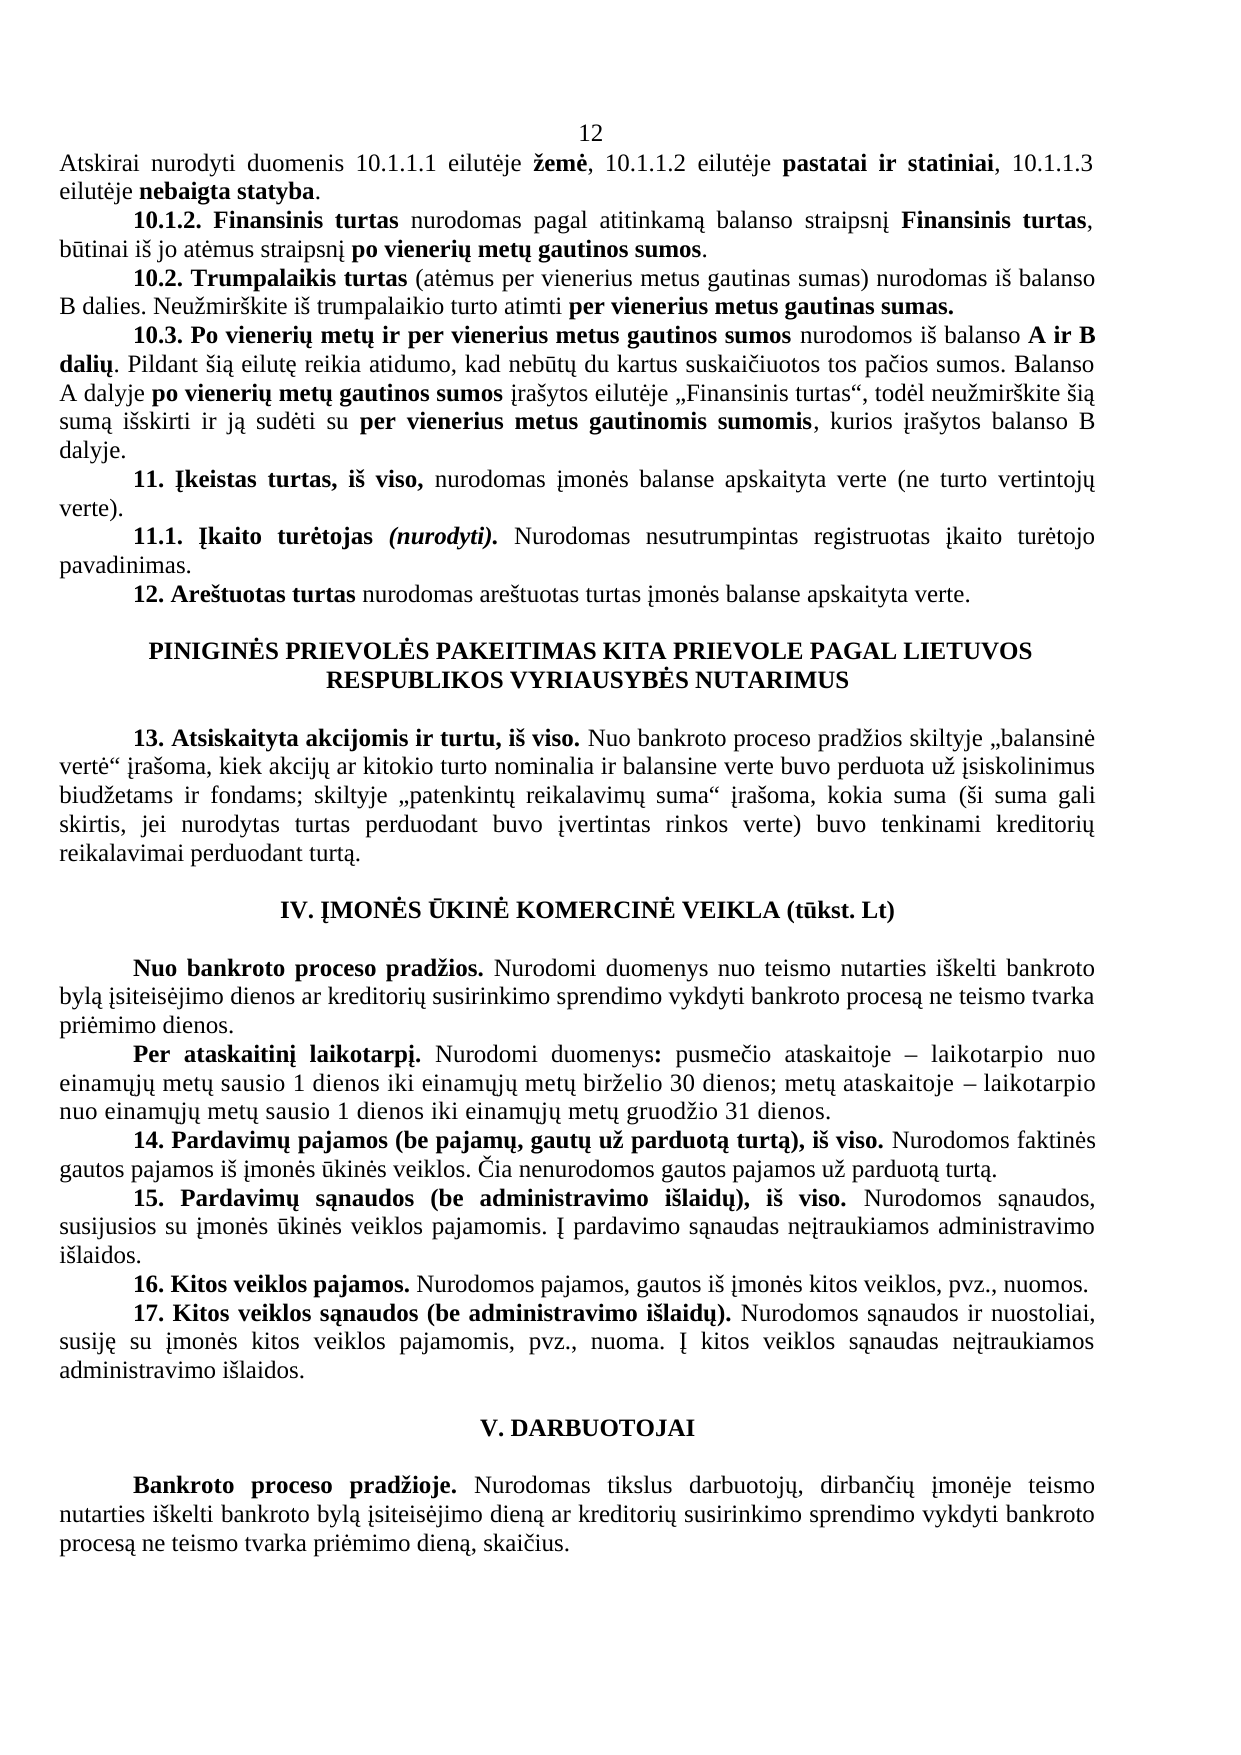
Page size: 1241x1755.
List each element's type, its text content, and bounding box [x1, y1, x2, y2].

text 10.3. Po vienerių metų ir per vienerius metus gautinos sumos nurodomos iš balanso A ir B dalių. Pildant šią eilutę reikia atidumo, kad nebūtų du kartus suskaičiuotos tos pačios sumos. Balanso A dalyje po vienerių metų gautinos sumos įrašytos eilutėje „Finansinis turtas“, todėl neužmirškite šią sumą išskirti ir ją sudėti su per vienerius metus gautinomis sumomis, kurios įrašytos balanso B dalyje. [59, 320, 1096, 464]
text 17. Kitos veiklos sąnaudos (be administravimo išlaidų). Nurodomos sąnaudos ir nuostoliai, susiję su įmonės kitos veiklos pajamomis, pvz., nuoma. Į kitos veiklos sąnaudas neįtraukiamos administravimo išlaidos. [59, 1298, 1096, 1384]
text 10.1.2. Finansinis turtas nurodomas pagal atitinkamą balanso straipsnį Finansinis turtas, būtinai iš jo atėmus straipsnį po vienerių metų gautinos sumos. [59, 205, 1093, 263]
text 15. Pardavimų sąnaudos (be administravimo išlaidų), iš viso. Nurodomos sąnaudos, susijusios su įmonės ūkinės veiklos pajamomis. Į pardavimo sąnaudas neįtraukiamos administravimo išlaidos. [59, 1183, 1096, 1269]
text PINIGINĖS PRIEVOLĖS PAKEITIMAS KITA PRIEVOLE PAGAL LIETUVOS RESPUBLIKOS VYRIAUSYBĖS NUTARIMUS [59, 636, 1122, 694]
text Atskirai nurodyti duomenis 10.1.1.1 eilutėje žemė, 10.1.1.2 eilutėje pastatai ir statiniai, 10.1.1.3 eilutėje nebaigta statyba. [59, 148, 1093, 205]
text 11. Įkeistas turtas, iš viso, nurodomas įmonės balanse apskaityta verte (ne turto vertintojų verte). [59, 464, 1096, 521]
text 13. Atsiskaityta akcijomis ir turtu, iš viso. Nuo bankroto proceso pradžios skiltyje „balansinė vertė“ įrašoma, kiek akcijų ar kitokio turto nominalia ir balansine verte buvo perduota už įsiskolinimus biudžetams ir fondams; skiltyje „patenkintų reikalavimų suma“ įrašoma, kokia suma (ši suma gali skirtis, jei nurodytas turtas perduodant buvo įvertintas rinkos verte) buvo tenkinami kreditorių reikalavimai perduodant turtą. [59, 723, 1096, 866]
text 11.1. Įkaito turėtojas (nurodyti). Nurodomas nesutrumpintas registruotas įkaito turėtojo pavadinimas. [59, 521, 1096, 579]
text Bankroto proceso pradžioje. Nurodomas tikslus darbuotojų, dirbančių įmonėje teismo nutarties iškelti bankroto bylą įsiteisėjimo dieną ar kreditorių susirinkimo sprendimo vykdyti bankroto procesą ne teismo tvarka priėmimo dieną, skaičius. [59, 1470, 1096, 1556]
text Per ataskaitinį laikotarpį. Nurodomi duomenys: pusmečio ataskaitoje – laikotarpio nuo einamųjų metų sausio 1 dienos iki einamųjų metų birželio 30 dienos; metų ataskaitoje – laikotarpio nuo einamųjų metų sausio 1 dienos iki einamųjų metų gruodžio 31 dienos. [59, 1039, 1096, 1125]
text 12. Areštuotas turtas nurodomas areštuotas turtas įmonės balanse apskaityta verte. [59, 579, 1096, 608]
text 10.2. Trumpalaikis turtas (atėmus per vienerius metus gautinas sumas) nurodomas iš balanso B dalies. Neužmirškite iš trumpalaikio turto atimti per vienerius metus gautinas sumas. [59, 263, 1096, 320]
text V. DARBUOTOJAI [59, 1413, 1122, 1441]
text IV. ĮMONĖS ŪKINĖ KOMERCINĖ VEIKLA (tūkst. Lt) [59, 895, 1122, 924]
text 16. Kitos veiklos pajamos. Nurodomos pajamos, gautos iš įmonės kitos veiklos, pvz., nuomos. [59, 1269, 1096, 1298]
text 14. Pardavimų pajamos (be pajamų, gautų už parduotą turtą), iš viso. Nurodomos faktinės gautos pajamos iš įmonės ūkinės veiklos. Čia nenurodomos gautos pajamos už parduotą turtą. [59, 1125, 1096, 1183]
text Nuo bankroto proceso pradžios. Nurodomi duomenys nuo teismo nutarties iškelti bankroto bylą įsiteisėjimo dienos ar kreditorių susirinkimo sprendimo vykdyti bankroto procesą ne teismo tvarka priėmimo dienos. [59, 953, 1096, 1039]
